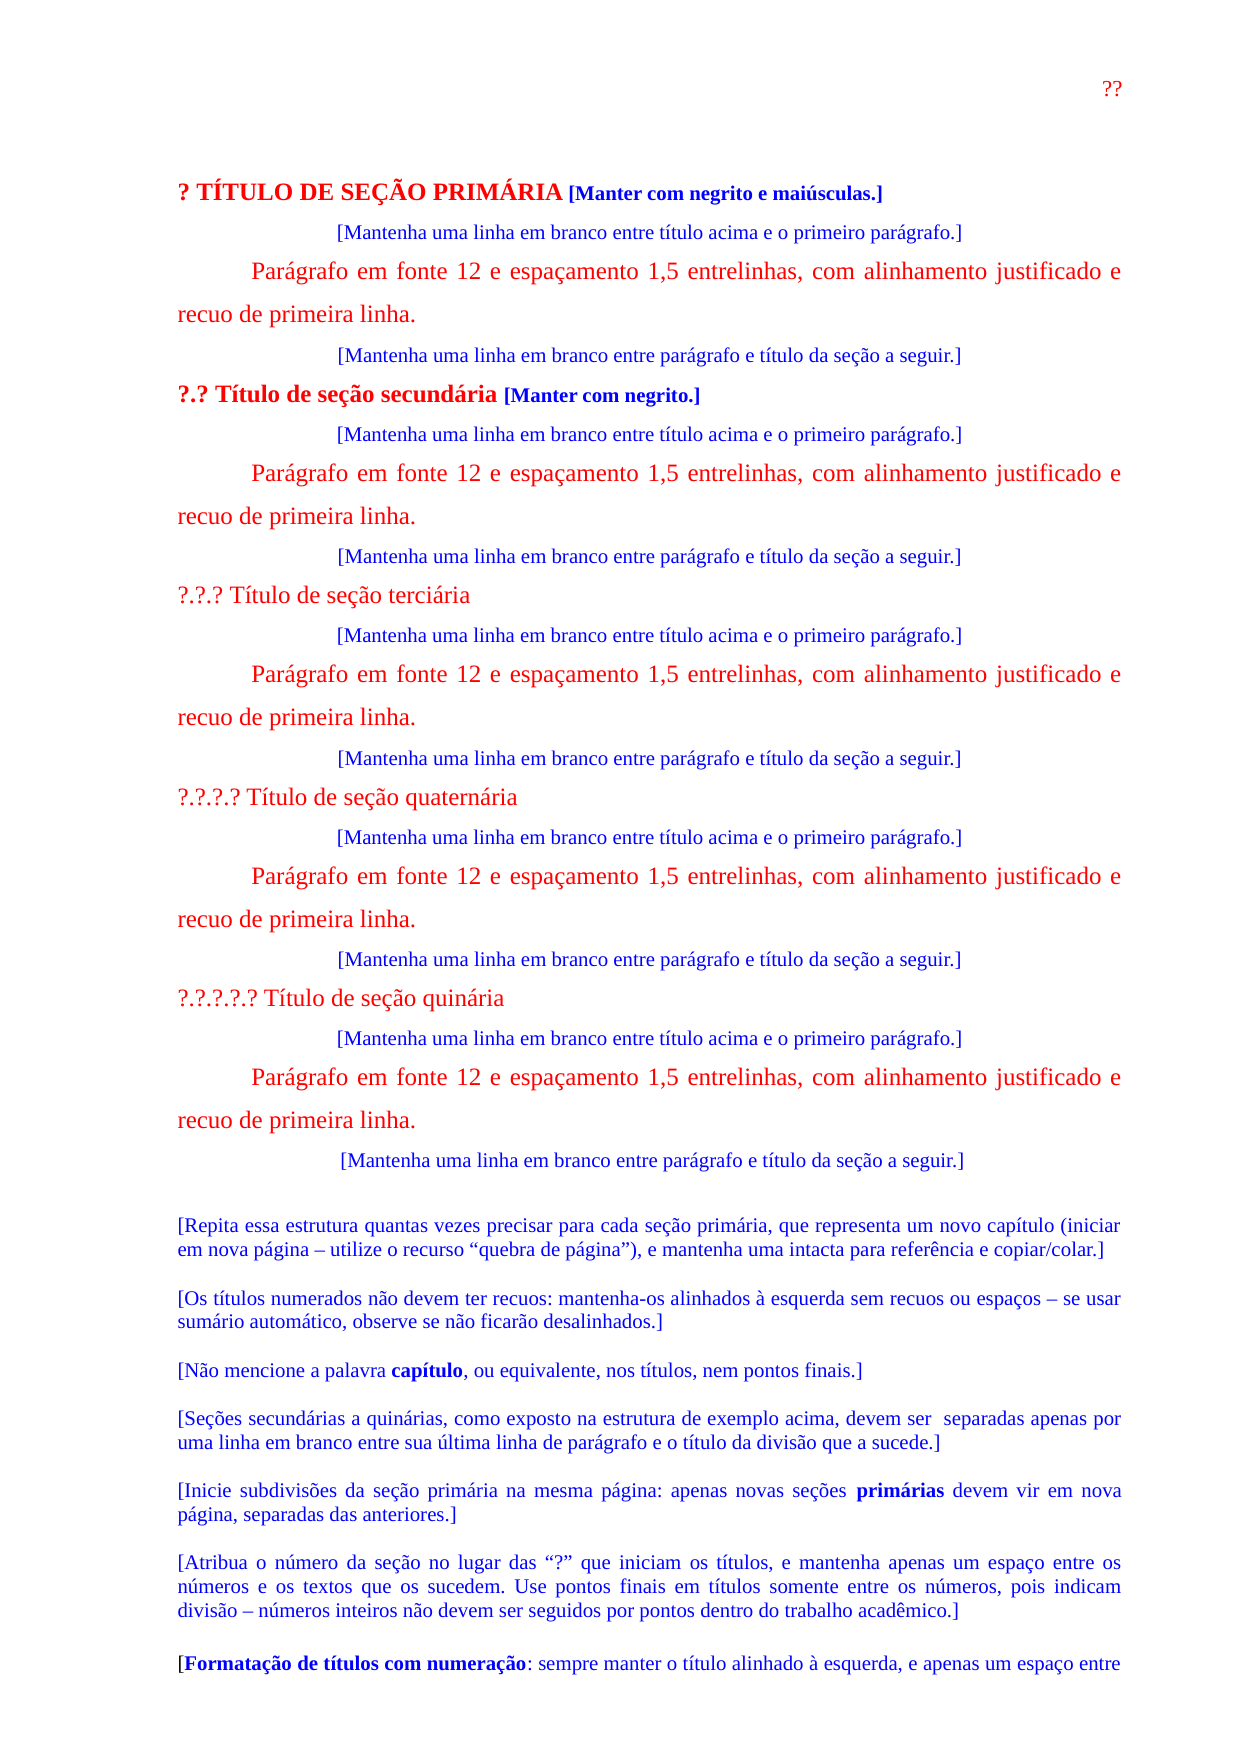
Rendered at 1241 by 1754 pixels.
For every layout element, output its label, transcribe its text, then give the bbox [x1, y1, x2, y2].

text [Mantenha uma linha em branco entre parágrafo e título da seção a seguir.] [177, 947, 1122, 971]
text ?.?.?.?.? Título de seção quinária [177, 983, 1122, 1012]
text Parágrafo em fonte 12 e espaçamento 1,5 entrelinhas, com alinhamento justificado e recuo de primeira linha. [177, 256, 1122, 328]
text [Não mencione a palavra capítulo, ou equivalente, nos títulos, nem pontos finais.] [177, 1358, 1122, 1382]
text Parágrafo em fonte 12 e espaçamento 1,5 entrelinhas, com alinhamento justificado e recuo de primeira linha. [177, 861, 1122, 933]
text [Mantenha uma linha em branco entre título acima e o primeiro parágrafo.] [177, 1026, 1122, 1050]
text ?.?.?.? Título de seção quaternária [177, 782, 1122, 810]
text ?.?.? Título de seção terciária [177, 580, 1122, 609]
text [Mantenha uma linha em branco entre parágrafo e título da seção a seguir.] [177, 343, 1122, 367]
text Parágrafo em fonte 12 e espaçamento 1,5 entrelinhas, com alinhamento justificado e recuo de primeira linha. [177, 1062, 1122, 1134]
text [Inicie subdivisões da seção primária na mesma página: apenas novas seções primárias devem vir em nova página, separadas das anteriores.] [177, 1478, 1122, 1526]
text [Formatação de títulos com numeração: sempre manter o título alinhado à esquerda, e apenas um espaço entre [177, 1651, 1122, 1675]
text [Mantenha uma linha em branco entre título acima e o primeiro parágrafo.] [177, 422, 1122, 446]
text [Mantenha uma linha em branco entre título acima e o primeiro parágrafo.] [177, 825, 1122, 849]
text [Mantenha uma linha em branco entre parágrafo e título da seção a seguir.] [177, 1148, 1122, 1172]
text ? TÍTULO DE SEÇÃO PRIMÁRIA [Manter com negrito e maiúsculas.] [177, 177, 1122, 206]
text ?.? Título de seção secundária [Manter com negrito.] [177, 379, 1122, 407]
text [Seções secundárias a quinárias, como exposto na estrutura de exemplo acima, devem ser separadas apenas por uma linha em branco entre sua última linha de parágrafo e o título da divisão que a sucede.] [177, 1406, 1122, 1454]
text [Atribua o número da seção no lugar das “?” que iniciam os títulos, e mantenha apenas um espaço entre os números e os textos que os sucedem. Use pontos finais em títulos somente entre os números, pois indicam divisão – números inteiros não devem ser seguidos por pontos dentro do trabalho acadêmico.] [177, 1550, 1122, 1622]
text [Os títulos numerados não devem ter recuos: mantenha-os alinhados à esquerda sem recuos ou espaços – se usar sumário automático, observe se não ficarão desalinhados.] [177, 1285, 1122, 1333]
text Parágrafo em fonte 12 e espaçamento 1,5 entrelinhas, com alinhamento justificado e recuo de primeira linha. [177, 659, 1122, 731]
text [Mantenha uma linha em branco entre parágrafo e título da seção a seguir.] [177, 746, 1122, 769]
text [Repita essa estrutura quantas vezes precisar para cada seção primária, que representa um novo capítulo (iniciar em nova página – utilize o recurso “quebra de página”), e mantenha uma intacta para referência e copiar/colar.] [177, 1213, 1122, 1261]
text [Mantenha uma linha em branco entre parágrafo e título da seção a seguir.] [177, 544, 1122, 568]
text [Mantenha uma linha em branco entre título acima e o primeiro parágrafo.] [177, 623, 1122, 647]
text Parágrafo em fonte 12 e espaçamento 1,5 entrelinhas, com alinhamento justificado e recuo de primeira linha. [177, 458, 1122, 530]
text [Mantenha uma linha em branco entre título acima e o primeiro parágrafo.] [177, 220, 1122, 244]
